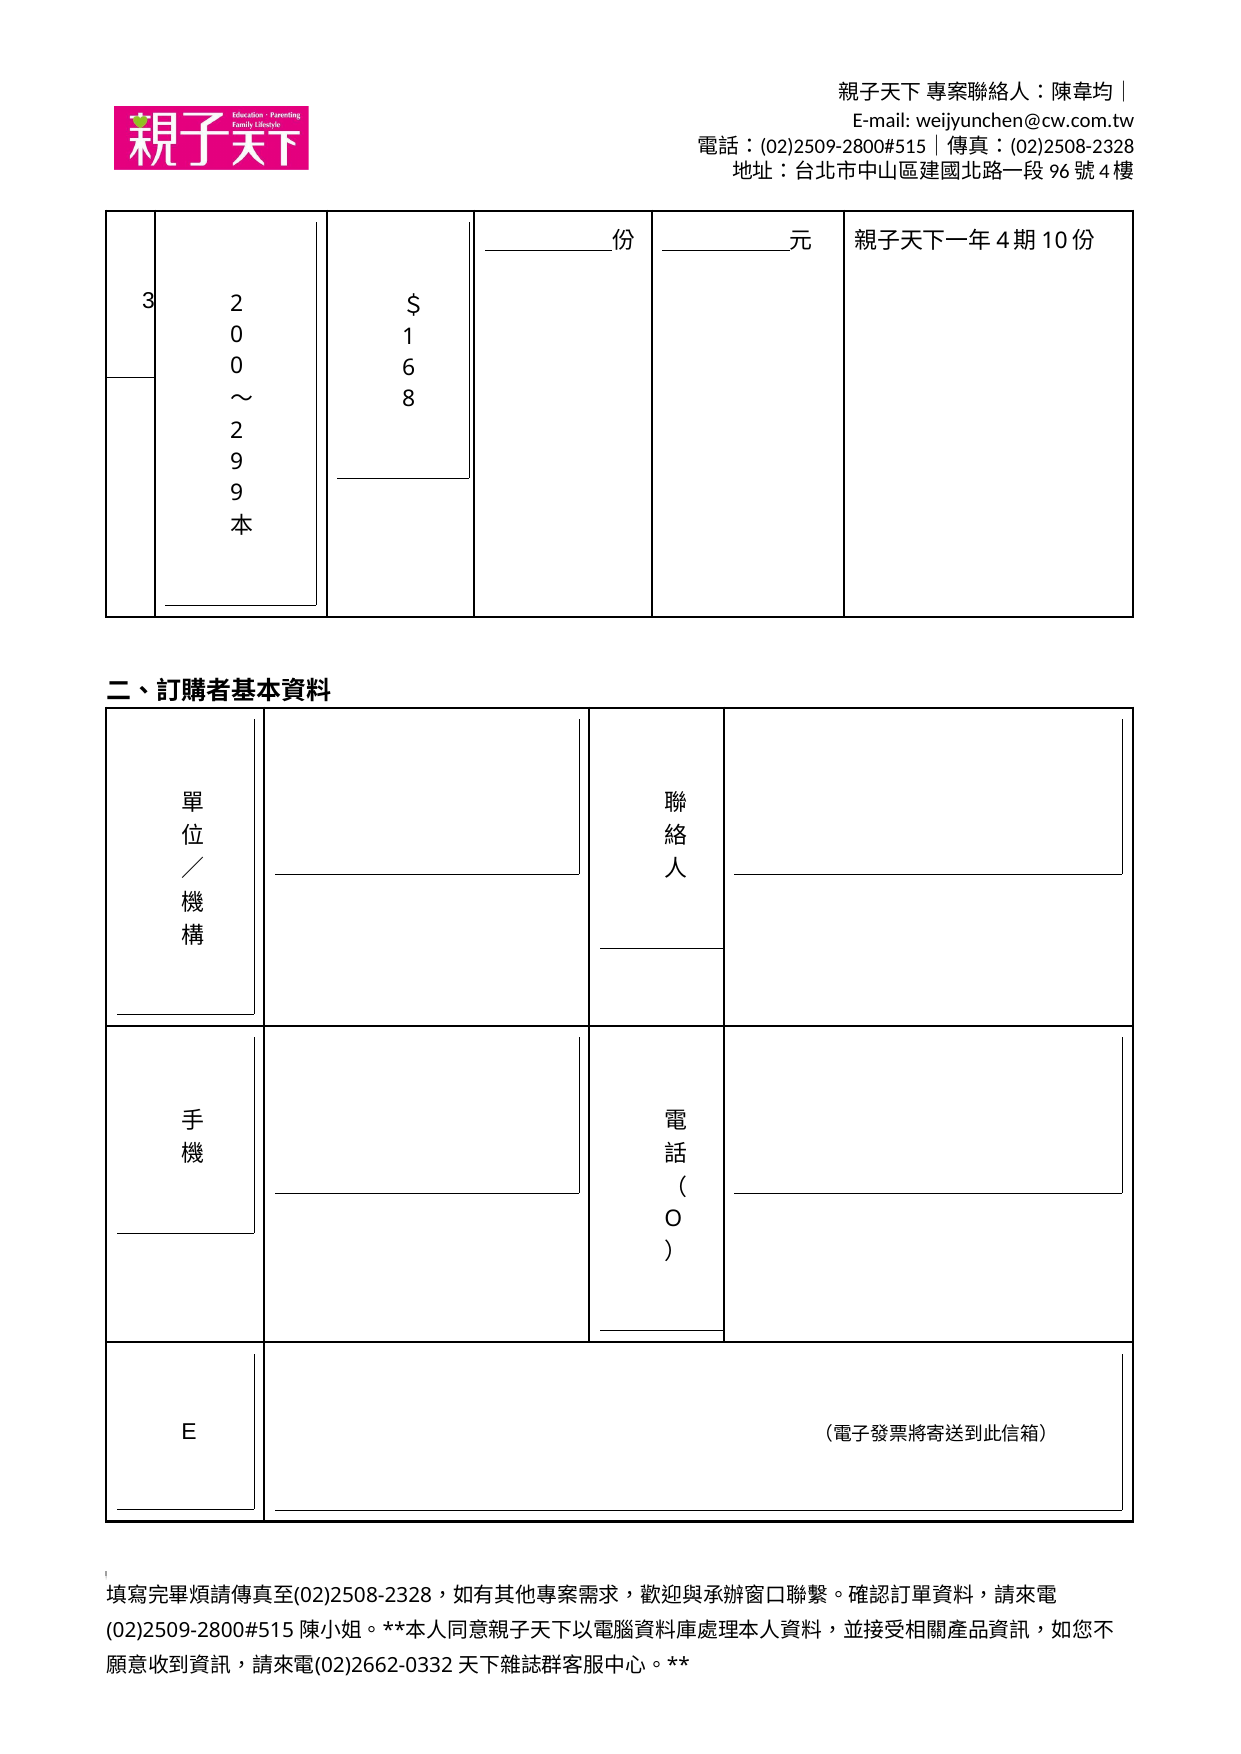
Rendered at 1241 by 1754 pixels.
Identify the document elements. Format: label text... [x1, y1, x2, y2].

table_header [265, 709, 588, 1025]
table_header 聯絡人 [590, 709, 723, 1025]
table_cell （電子發票將寄送到此信箱） [265, 1343, 1132, 1520]
table_cell 元 [653, 212, 843, 616]
text 二、訂購者基本資料 [106, 670, 1134, 707]
table_cell 電話（O） [590, 1027, 723, 1341]
table_cell [107, 378, 154, 616]
table_header [725, 709, 1132, 1025]
table_cell 手機 [107, 1027, 263, 1341]
table_cell [725, 1027, 1132, 1341]
table_cell 200～299本 [156, 212, 326, 616]
table_cell E- [107, 1343, 263, 1520]
table_cell 親子天下一年4期10份 [845, 212, 1132, 616]
table_header 單位／機構 [107, 709, 263, 1025]
table_cell 3 [107, 212, 154, 377]
table_cell ＄168 [328, 212, 473, 616]
table_cell 份 [475, 212, 651, 616]
table_cell [265, 1027, 588, 1341]
